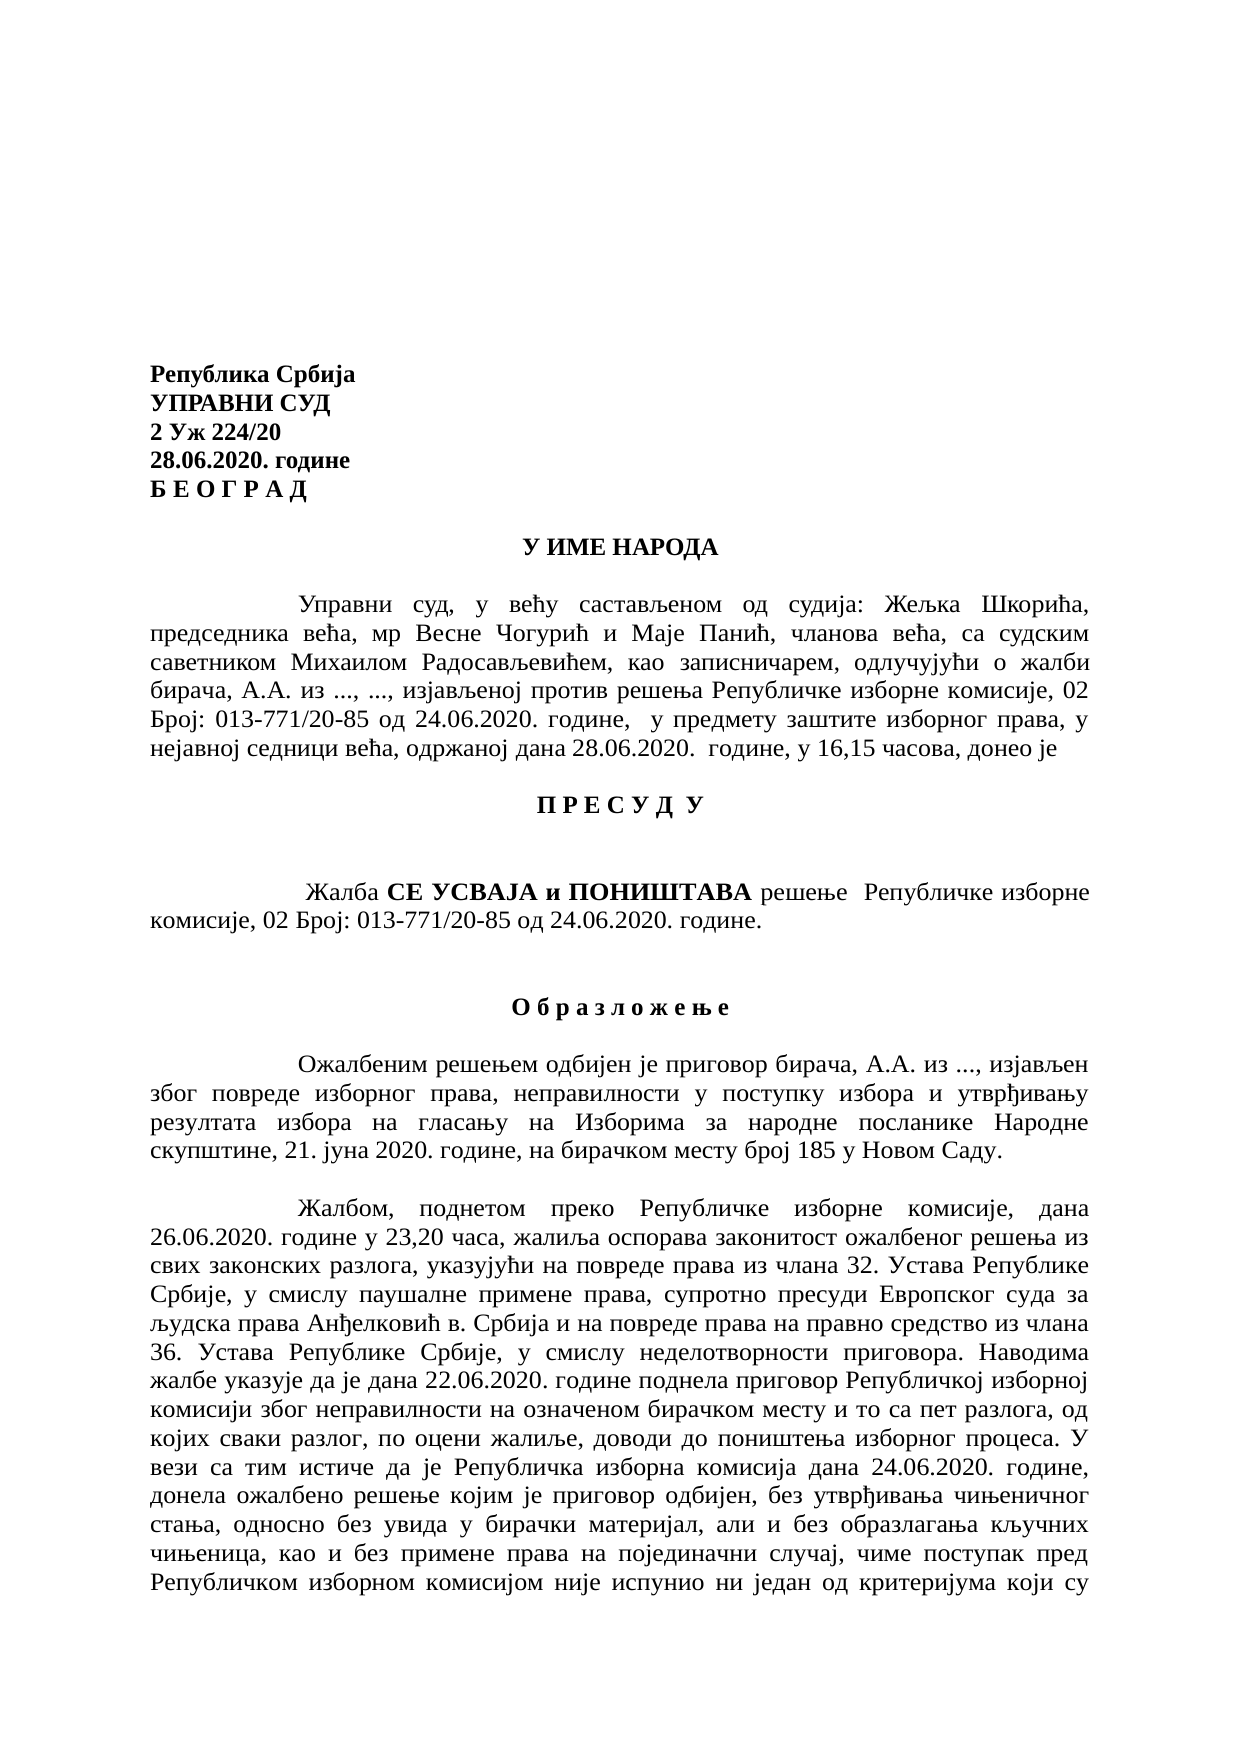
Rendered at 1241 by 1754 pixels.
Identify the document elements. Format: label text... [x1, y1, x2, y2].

text П Р Е С У Д У [150, 790, 1090, 819]
text Република Србија [150, 148, 1090, 388]
text О б р а з л о ж е њ е [150, 992, 1090, 1020]
text Б Е О Г Р А Д [150, 474, 1090, 503]
text Жалбом, поднетом преко Републичке изборне комисије, дана 26.06.2020. године у 23,20 часа, жалиља оспорава законитост ожалбеног решења из свих законских разлога, указујући на повреде права из члана 32. Устава Републике Србије, у смислу паушалне примене права, супротно пресуди Европског суда за људска права Анђелковић в. Србија и на повреде права на правно средство из члана 36. Устава Републике Србије, у смислу неделотворности приговора. Наводима жалбе указује да је дана 22.06.2020. године поднела приговор Републичкој изборној комисији због неправилности на означеном бирачком месту и то са пет разлога, од којих сваки разлог, по оцени жалиље, доводи до поништења изборног процеса. У вези са тим истиче да је Републичка изборна комисија дана 24.06.2020. године, донела ожалбено решење којим је приговор одбијен, без утврђивања чињеничног стања, односно без увида у бирачки материјал, али и без образлагања кључних чињеница, као и без примене права на појединачни случај, чиме поступак пред Републичком изборном комисијом није испунио ни један од критеријума који су [150, 1193, 1090, 1595]
text Управни суд, у већу састављеном од судија: Жељка Шкорића, председника већа, мр Весне Чогурић и Маје Панић, чланова већа, са судским саветником Михаилом Радосављевићем, као записничарем, одлучујући о жалби бирача, A.A. из ..., ..., изјављеној против решења Републичке изборне комисије, 02 Број: 013-771/20-85 од 24.06.2020. године, у предмету заштите изборног права, у нејавној седници већа, одржаној дана 28.06.2020. године, у 16,15 часова, донео је [150, 589, 1090, 762]
text УПРАВНИ СУД [150, 388, 1090, 417]
text 28.06.2020. године [150, 445, 1090, 474]
text Ожалбеним решењем одбијен је приговор бирача, A.A. из ..., изјављен због повреде изборног права, неправилности у поступку избора и утврђивању резултата избора на гласању на Изборима за народне посланике Народне скупштине, 21. јуна 2020. године, на бирачком месту број 185 у Новом Саду. [150, 1049, 1090, 1164]
text У ИМЕ НАРОДА [150, 532, 1090, 560]
text 2 Уж 224/20 [150, 417, 1090, 445]
text Жалба СЕ УСВАЈА и ПОНИШТАВА решење Републичке изборне комисије, 02 Број: 013-771/20-85 од 24.06.2020. године. [150, 877, 1090, 934]
